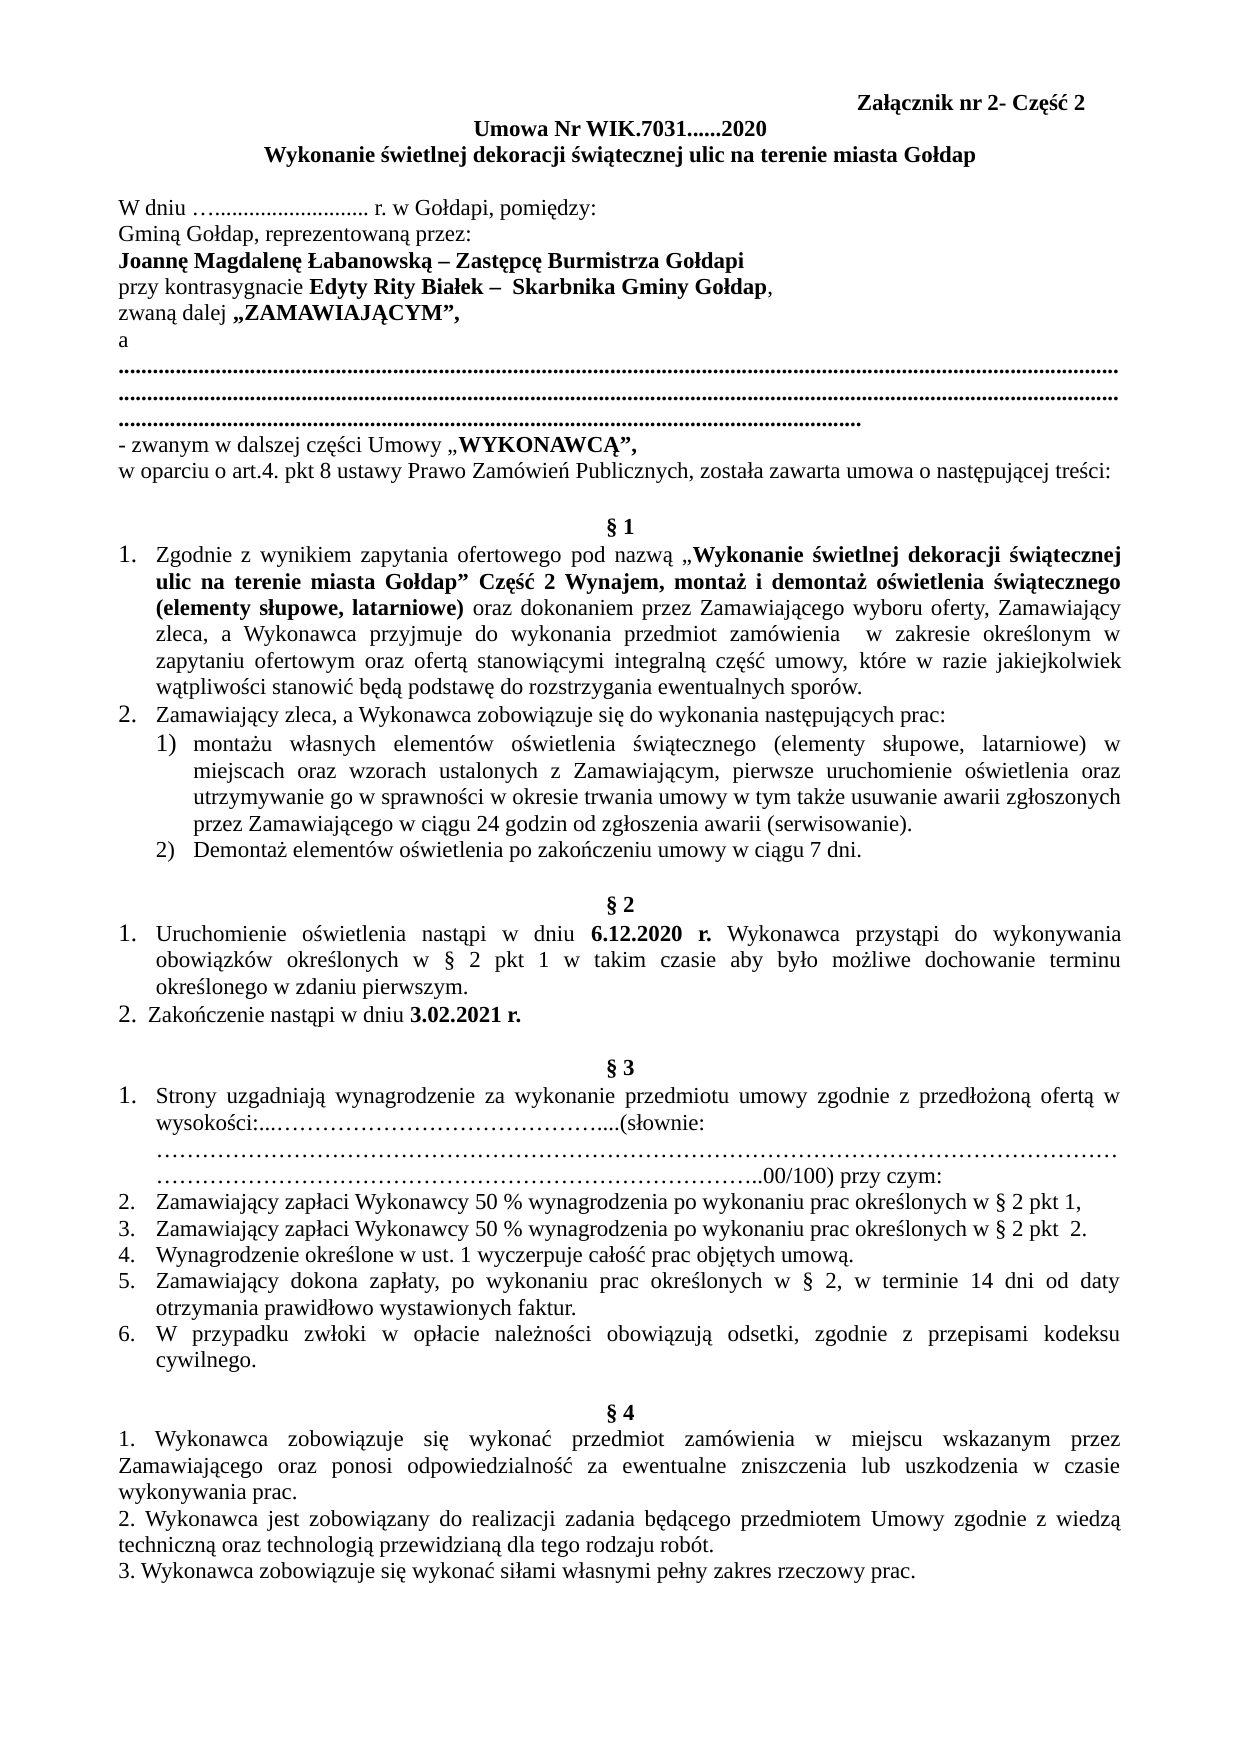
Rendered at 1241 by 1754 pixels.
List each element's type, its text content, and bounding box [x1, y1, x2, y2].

text Wykonanie świetlnej dekoracji świątecznej ulic na terenie miasta Gołdap [118, 141, 1122, 168]
list Zgodnie z wynikiem zapytania ofertowego pod nazwą „Wykonanie świetlnej dekoracji świątecznej ulic na terenie miasta Gołdap” Część 2 Wynajem, montaż i demontaż oświetlenia świątecznego (elementy słupowe, latarniowe) oraz dokonaniem przez Zamawiającego wyboru oferty, Zamawiający zleca, a Wykonawca przyjmuje do wykonania przedmiot zamówienia w zakresie określonym w zapytaniu ofertowym oraz ofertą stanowiącymi integralną część umowy, które w razie jakiejkolwiek wątpliwości stanowić będą podstawę do rozstrzygania ewentualnych sporów. [118, 539, 1122, 699]
list Zamawiający dokona zapłaty, po wykonaniu prac określonych w § 2, w terminie 14 dni od daty otrzymania prawidłowo wystawionych faktur. [118, 1267, 1122, 1320]
list Zakończenie nastąpi w dniu 3.02.2021 r. [118, 999, 1122, 1028]
text Umowa Nr WIK.7031......2020 [118, 115, 1122, 141]
text § 3 [118, 1054, 1122, 1081]
text zwaną dalej „ZAMAWIAJĄCYM”, [118, 299, 1122, 326]
text Załącznik nr 2- Część 2 [118, 89, 1122, 115]
list montażu własnych elementów oświetlenia świątecznego (elementy słupowe, latarniowe) w miejscach oraz wzorach ustalonych z Zamawiającym, pierwsze uruchomienie oświetlenia oraz utrzymywanie go w sprawności w okresie trwania umowy w tym także usuwanie awarii zgłoszonych przez Zamawiającego w ciągu 24 godzin od zgłoszenia awarii (serwisowanie). [156, 728, 1122, 836]
text W dniu …........................... r. w Gołdapi, pomiędzy: [118, 194, 1122, 220]
text - zwanym w dalszej części Umowy „WYKONAWCĄ”, [118, 431, 1122, 458]
text § 4 [118, 1399, 1122, 1426]
list Zamawiający zapłaci Wykonawcy 50 % wynagrodzenia po wykonaniu prac określonych w § 2 pkt 2. [118, 1215, 1122, 1241]
text w oparciu o art.4. pkt 8 ustawy Prawo Zamówień Publicznych, została zawarta umowa o następującej treści: [118, 458, 1122, 484]
text przy kontrasygnacie Edyty Rity Białek – Skarbnika Gminy Gołdap, [118, 273, 1122, 299]
text § 1 [118, 513, 1122, 539]
list Strony uzgadniają wynagrodzenie za wykonanie przedmiotu umowy zgodnie z przedłożoną ofertą w wysokości:...……………………………………....(słownie: ……………………………………………………………………………………………………………………………………………………………………………………..00/100) przy czym: [118, 1081, 1122, 1188]
list Zamawiający zapłaci Wykonawcy 50 % wynagrodzenia po wykonaniu prac określonych w § 2 pkt 1, [118, 1188, 1122, 1215]
text Joannę Magdalenę Łabanowską – Zastępcę Burmistrza Gołdapi [118, 247, 1122, 273]
text 3. Wykonawca zobowiązuje się wykonać siłami własnymi pełny zakres rzeczowy prac. [118, 1557, 1122, 1584]
list Zamawiający zleca, a Wykonawca zobowiązuje się do wykonania następujących prac: [118, 699, 1122, 728]
text Gminą Gołdap, reprezentowaną przez: [118, 220, 1122, 247]
list Uruchomienie oświetlenia nastąpi w dniu 6.12.2020 r. Wykonawca przystąpi do wykonywania obowiązków określonych w § 2 pkt 1 w takim czasie aby było możliwe dochowanie terminu określonego w zdaniu pierwszym. [118, 918, 1122, 999]
text ................................................................................................................................................................................................................................................................................................................................................................................................................................................................................................ [118, 352, 1122, 431]
text 2. Wykonawca jest zobowiązany do realizacji zadania będącego przedmiotem Umowy zgodnie z wiedzą techniczną oraz technologią przewidzianą dla tego rodzaju robót. [118, 1504, 1122, 1557]
text 1. Wykonawca zobowiązuje się wykonać przedmiot zamówienia w miejscu wskazanym przez Zamawiającego oraz ponosi odpowiedzialność za ewentualne zniszczenia lub uszkodzenia w czasie wykonywania prac. [118, 1426, 1122, 1504]
list W przypadku zwłoki w opłacie należności obowiązują odsetki, zgodnie z przepisami kodeksu cywilnego. [118, 1320, 1122, 1373]
text § 2 [118, 891, 1122, 918]
list Wynagrodzenie określone w ust. 1 wyczerpuje całość prac objętych umową. [118, 1241, 1122, 1267]
text a [118, 326, 1122, 352]
list Demontaż elementów oświetlenia po zakończeniu umowy w ciągu 7 dni. [156, 836, 1122, 862]
